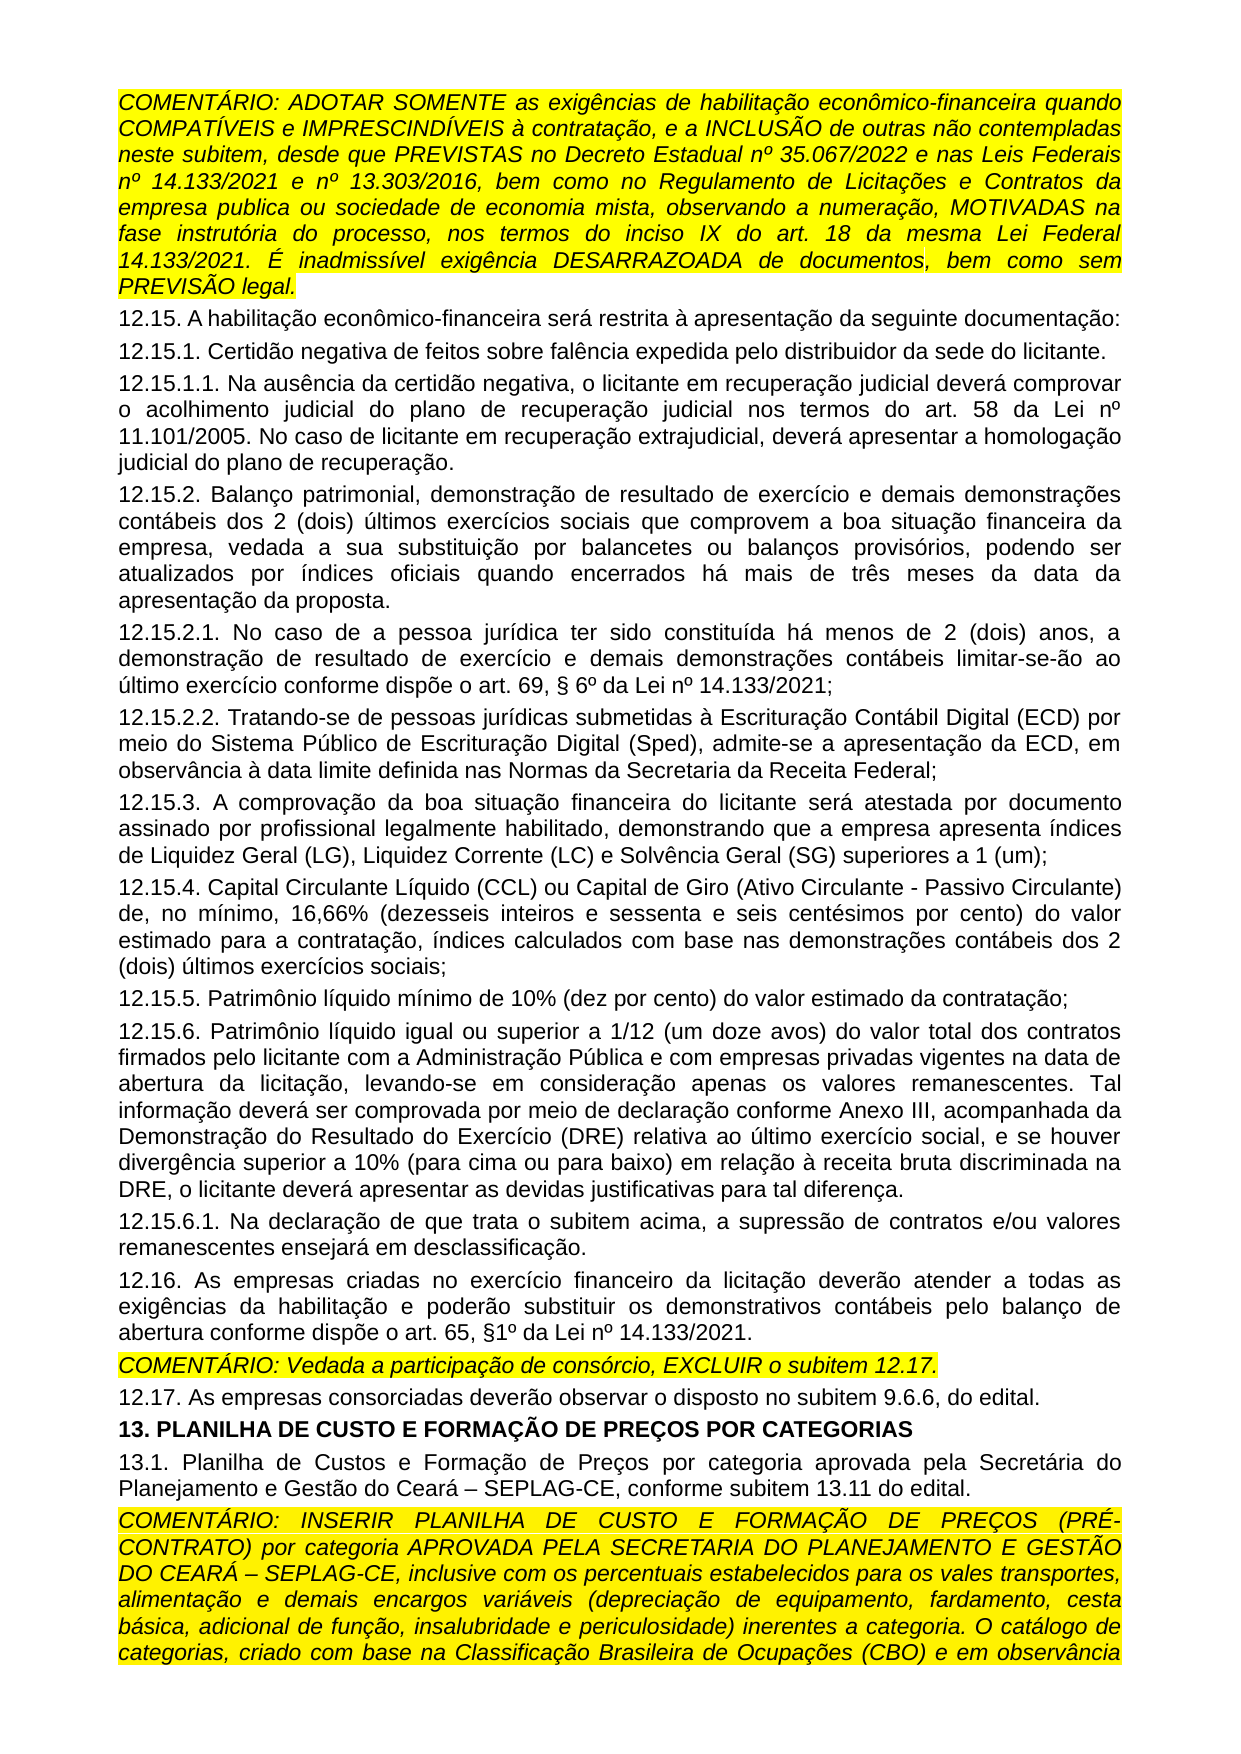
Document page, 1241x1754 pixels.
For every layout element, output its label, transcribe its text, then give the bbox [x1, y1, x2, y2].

text COMENTÁRIO: ADOTAR SOMENTE as exigências de habilitação econômico-financeira quando COMPATÍVEIS e IMPRESCINDÍVEIS à contratação, e a INCLUSÃO de outras não contempladas neste subitem, desde que PREVISTAS no Decreto Estadual nº 35.067/2022 e nas Leis Federais nº 14.133/2021 e nº 13.303/2016, bem como no Regulamento de Licitações e Contratos da empresa publica ou sociedade de economia mista, observando a numeração, MOTIVADAS na fase instrutória do processo, nos termos do inciso IX do art. 18 da mesma Lei Federal 14.133/2021. É inadmissível exigência DESARRAZOADA de documentos, bem como sem PREVISÃO legal. [118, 88, 1122, 299]
text 12.15.5. Patrimônio líquido mínimo de 10% (dez por cento) do valor estimado da contratação; [118, 985, 1122, 1012]
text 12.15.6. Patrimônio líquido igual ou superior a 1/12 (um doze avos) do valor total dos contratos firmados pelo licitante com a Administração Pública e com empresas privadas vigentes na data de abertura da licitação, levando-se em consideração apenas os valores remanescentes. Tal informação deverá ser comprovada por meio de declaração conforme Anexo III, acompanhada da Demonstração do Resultado do Exercício (DRE) relativa ao último exercício social, e se houver divergência superior a 10% (para cima ou para baixo) em relação à receita bruta discriminada na DRE, o licitante deverá apresentar as devidas justificativas para tal diferença. [118, 1018, 1122, 1202]
text 12.15.1.1. Na ausência da certidão negativa, o licitante em recuperação judicial deverá comprovar o acolhimento judicial do plano de recuperação judicial nos termos do art. 58 da Lei nº 11.101/2005. No caso de licitante em recuperação extrajudicial, deverá apresentar a homologação judicial do plano de recuperação. [118, 370, 1122, 475]
text 12.15.4. Capital Circulante Líquido (CCL) ou Capital de Giro (Ativo Circulante - Passivo Circulante) de, no mínimo, 16,66% (dezesseis inteiros e sessenta e seis centésimos por cento) do valor estimado para a contratação, índices calculados com base nas demonstrações contábeis dos 2 (dois) últimos exercícios sociais; [118, 874, 1122, 979]
text 12.15.2.1. No caso de a pessoa jurídica ter sido constituída há menos de 2 (dois) anos, a demonstração de resultado de exercício e demais demonstrações contábeis limitar-se-ão ao último exercício conforme dispõe o art. 69, § 6º da Lei nº 14.133/2021; [118, 619, 1122, 698]
text 12.17. As empresas consorciadas deverão observar o disposto no subitem 9.6.6, do edital. [118, 1384, 1122, 1410]
text 13.1. Planilha de Custos e Formação de Preços por categoria aprovada pela Secretária do Planejamento e Gestão do Ceará – SEPLAG-CE, conforme subitem 13.11 do edital. [118, 1448, 1122, 1501]
text COMENTÁRIO: INSERIR PLANILHA DE CUSTO E FORMAÇÃO DE PREÇOS (PRÉ-CONTRATO) por categoria APROVADA PELA SECRETARIA DO PLANEJAMENTO E GESTÃO DO CEARÁ – SEPLAG-CE, inclusive com os percentuais estabelecidos para os vales transportes, alimentação e demais encargos variáveis (depreciação de equipamento, fardamento, cesta básica, adicional de função, insalubridade e periculosidade) inerentes a categoria. O catálogo de categorias, criado com base na Classificação Brasileira de Ocupações (CBO) e em observância [118, 1507, 1122, 1665]
text COMENTÁRIO: Vedada a participação de consórcio, EXCLUIR o subitem 12.17. [118, 1352, 1122, 1378]
text 12.15.2.2. Tratando-se de pessoas jurídicas submetidas à Escrituração Contábil Digital (ECD) por meio do Sistema Público de Escrituração Digital (Sped), admite-se a apresentação da ECD, em observância à data limite definida nas Normas da Secretaria da Receita Federal; [118, 704, 1122, 783]
text 12.15.2. Balanço patrimonial, demonstração de resultado de exercício e demais demonstrações contábeis dos 2 (dois) últimos exercícios sociais que comprovem a boa situação financeira da empresa, vedada a sua substituição por balancetes ou balanços provisórios, podendo ser atualizados por índices oficiais quando encerrados há mais de três meses da data da apresentação da proposta. [118, 481, 1122, 613]
text 12.15.1. Certidão negativa de feitos sobre falência expedida pelo distribuidor da sede do licitante. [118, 338, 1122, 364]
text 12.15.6.1. Na declaração de que trata o subitem acima, a supressão de contratos e/ou valores remanescentes ensejará em desclassificação. [118, 1208, 1122, 1261]
text 13. PLANILHA DE CUSTO E FORMAÇÃO DE PREÇOS POR CATEGORIAS [118, 1416, 1122, 1443]
text 12.16. As empresas criadas no exercício financeiro da licitação deverão atender a todas as exigências da habilitação e poderão substituir os demonstrativos contábeis pelo balanço de abertura conforme dispõe o art. 65, §1º da Lei nº 14.133/2021. [118, 1267, 1122, 1346]
text 12.15. A habilitação econômico-financeira será restrita à apresentação da seguinte documentação: [118, 305, 1122, 332]
text 12.15.3. A comprovação da boa situação financeira do licitante será atestada por documento assinado por profissional legalmente habilitado, demonstrando que a empresa apresenta índices de Liquidez Geral (LG), Liquidez Corrente (LC) e Solvência Geral (SG) superiores a 1 (um); [118, 789, 1122, 868]
